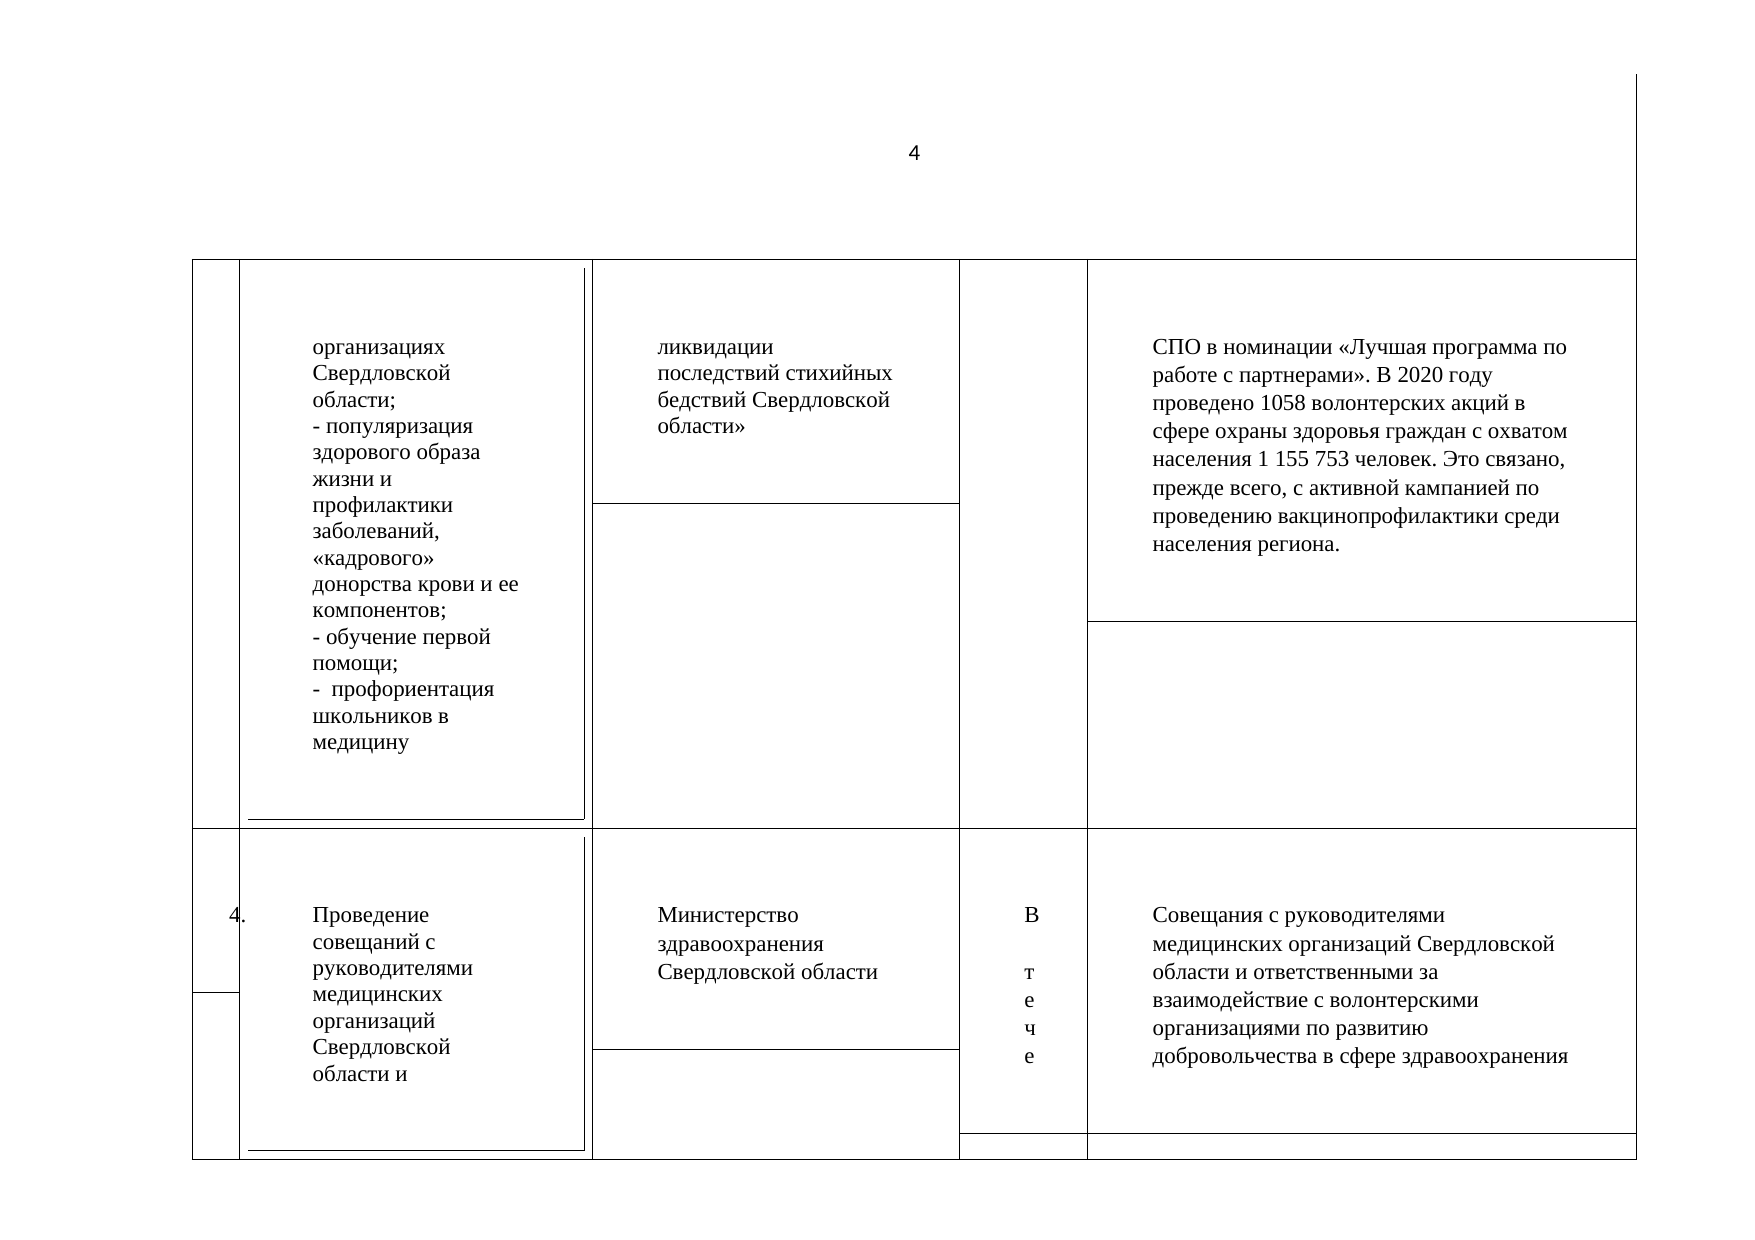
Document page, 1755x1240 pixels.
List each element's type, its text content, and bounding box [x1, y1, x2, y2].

table_cell Развитие и поддержка деятельности волонтеров в сфере охраны здоровья по направлениям: - проведение информационно-просветительских, консультационных мероприятий для населения; - оказание волонтерской помощи в медицинских организациях Свердловской области; - популяризация здорового образа жизни и профилактики заболеваний, «кадрового» донорства крови и ее компонентов; - обучение первой помощи; - профориентация школьников в медицину [240, 260, 592, 827]
table_cell В тече [960, 829, 1087, 1133]
table_cell СПО в номинации «Лучшая программа по работе с партнерами». В 2020 году проведено 1058 волонтерских акций в сфере охраны здоровья граждан с охватом населения 1 155 753 человек. Это связано, прежде всего, с активной кампанией по проведению вакцинопрофилактики среди населения региона. [1088, 260, 1636, 621]
table_cell [1088, 622, 1636, 827]
table_cell [193, 829, 239, 992]
table_cell Проведение совещаний с руководителями медицинских организаций Свердловской области и ответственными за взаимодействие с волонтерскими организациями по развитию добровольчества в сфере здравоохранения [240, 829, 592, 1159]
table_cell ликвидации последствий стихийных бедствий Свердловской области» [593, 260, 959, 503]
table_cell [1088, 1134, 1636, 1159]
table_cell [193, 260, 239, 827]
table_cell Министерство здравоохранения Свердловской области [593, 829, 959, 1049]
table_cell [193, 993, 239, 1159]
table_cell [593, 1050, 959, 1159]
table_cell [960, 1134, 1087, 1159]
table_cell Совещания с руководителями медицинских организаций Свердловской области и ответственными за взаимодействие с волонтерскими организациями по развитию добровольчества в сфере здравоохранения [1088, 829, 1636, 1133]
table_cell [593, 504, 959, 827]
table_cell [960, 260, 1087, 827]
